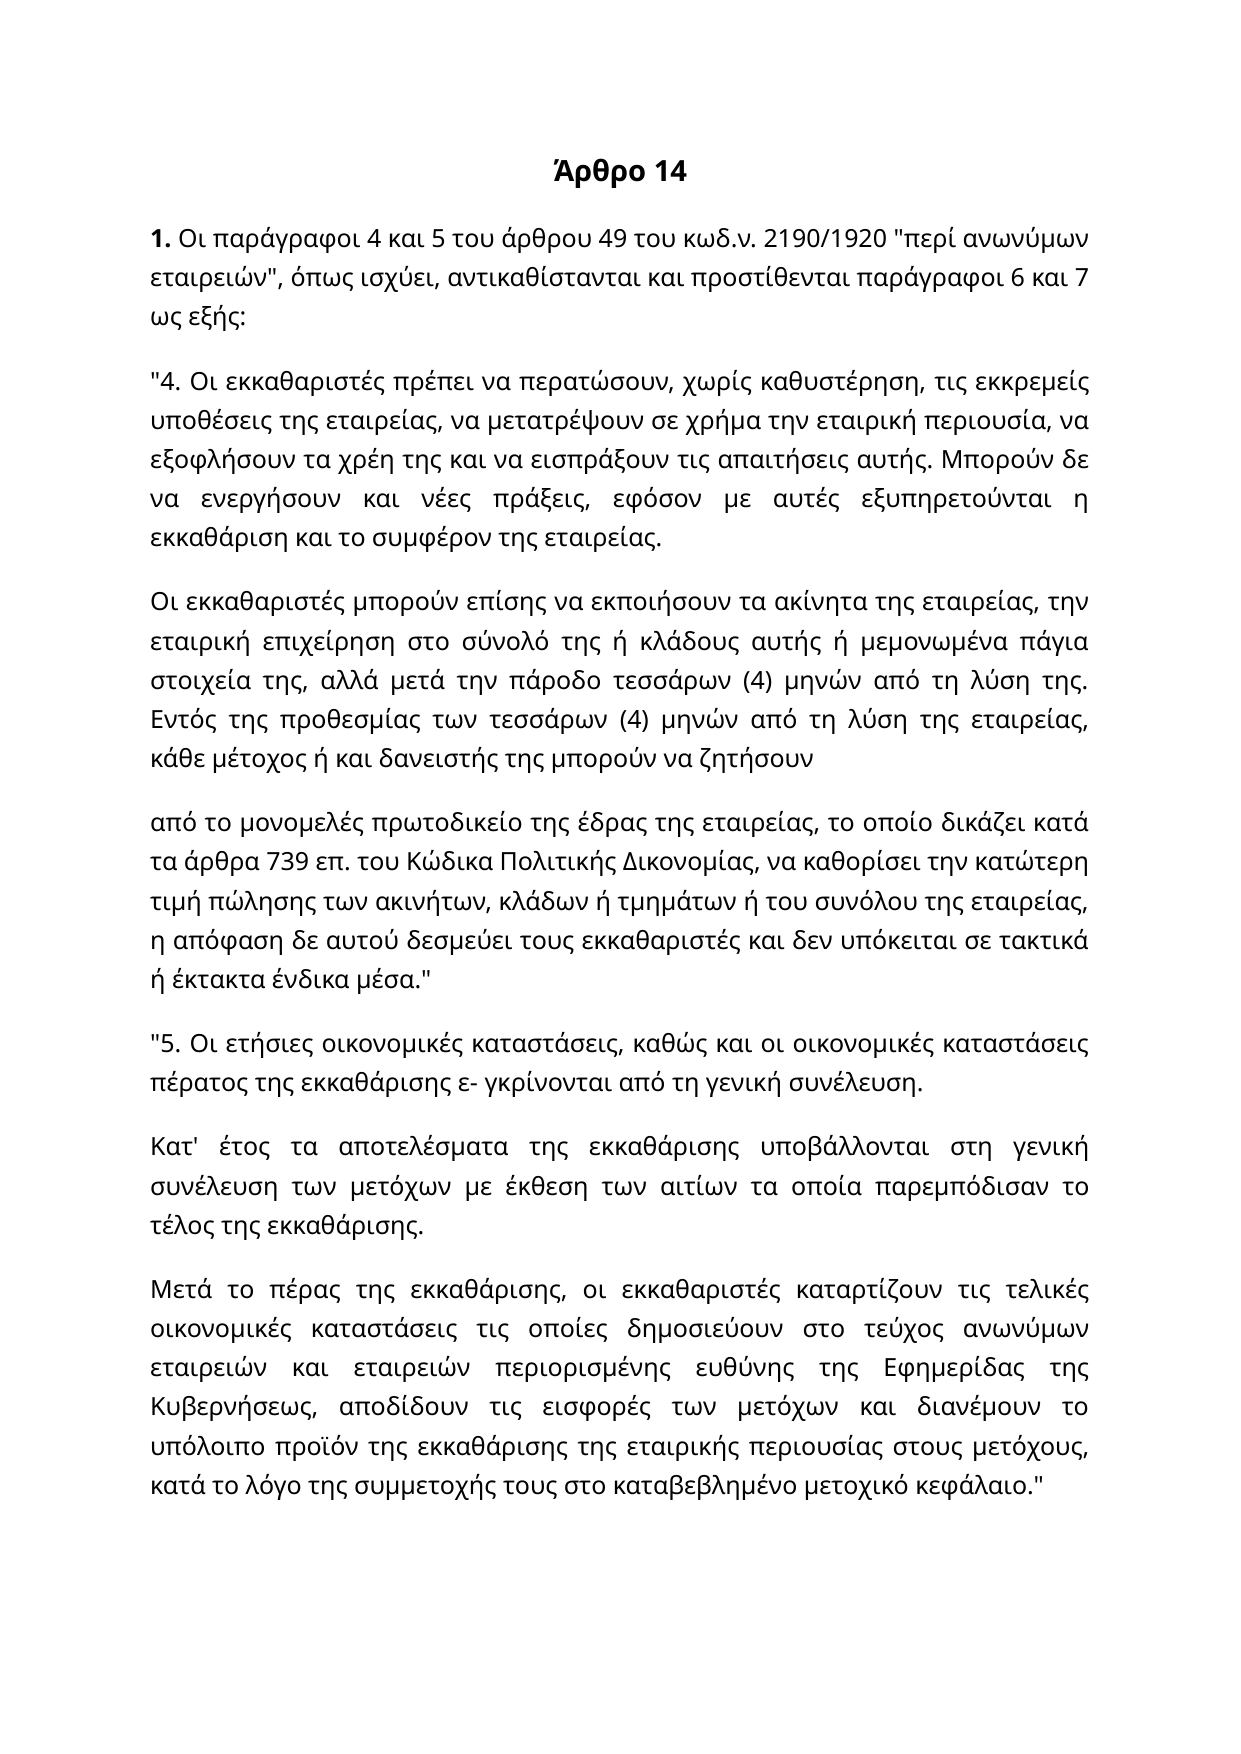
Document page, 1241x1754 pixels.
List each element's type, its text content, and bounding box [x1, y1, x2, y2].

text Οι εκκαθαριστές μπορούν επίσης να εκποιήσουν τα ακίνητα της εταιρείας, την εταιρική επιχείρηση στο σύνολό της ή κλάδους αυτής ή μεμονωμένα πάγια στοιχεία της, αλλά μετά την πάροδο τεσσάρων (4) μηνών από τη λύση της. Εντός της προθεσμίας των τεσσάρων (4) μηνών από τη λύση της εταιρείας, κάθε μέτοχος ή και δανειστής της μπορούν να ζητήσουν [150, 584, 1090, 775]
text Κατ' έτος τα αποτελέσματα της εκκαθάρισης υποβάλλονται στη γενική συνέλευση των μετόχων με έκθεση των αιτίων τα οποία παρεμπόδισαν το τέλος της εκκαθάρισης. [150, 1129, 1090, 1241]
text "5. Οι ετήσιες οικονομικές καταστάσεις, καθώς και οι οικονομικές καταστάσεις πέρατος της εκκαθάρισης ε- γκρίνονται από τη γενική συνέλευση. [150, 1026, 1090, 1099]
subtitle Άρθρο 14 [150, 150, 1090, 190]
text Μετά το πέρας της εκκαθάρισης, οι εκκαθαριστές καταρτίζουν τις τελικές οικονομικές καταστάσεις τις οποίες δημοσιεύουν στο τεύχος ανωνύμων εταιρειών και εταιρειών περιορισμένης ευθύνης της Εφημερίδας της Κυβερνήσεως, αποδίδουν τις εισφορές των μετόχων και διανέμουν το υπόλοιπο προϊόν της εκκαθάρισης της εταιρικής περιουσίας στους μετόχους, κατά το λόγο της συμμετοχής τους στο καταβεβλημένο μετοχικό κεφάλαιο." [150, 1271, 1090, 1501]
text 1. Οι παράγραφοι 4 και 5 του άρθρου 49 του κωδ.ν. 2190/1920 "περί ανωνύμων εταιρειών", όπως ισχύει, αντικαθίστανται και προστίθενται παράγραφοι 6 και 7 ως εξής: [150, 221, 1090, 333]
text από το μονομελές πρωτοδικείο της έδρας της εταιρείας, το οποίο δικάζει κατά τα άρθρα 739 επ. του Κώδικα Πολιτικής Δικονομίας, να καθορίσει την κατώτερη τιμή πώλησης των ακινήτων, κλάδων ή τμημάτων ή του συνόλου της εταιρείας, η απόφαση δε αυτού δεσμεύει τους εκκαθαριστές και δεν υπόκειται σε τακτικά ή έκτακτα ένδικα μέσα." [150, 805, 1090, 996]
text "4. Οι εκκαθαριστές πρέπει να περατώσουν, χωρίς καθυστέρηση, τις εκκρεμείς υποθέσεις της εταιρείας, να μετατρέψουν σε χρήμα την εταιρική περιουσία, να εξοφλήσουν τα χρέη της και να εισπράξουν τις απαιτήσεις αυτής. Μπορούν δε να ενεργήσουν και νέες πράξεις, εφόσον με αυτές εξυπηρετούνται η εκκαθάριση και το συμφέρον της εταιρείας. [150, 363, 1090, 554]
